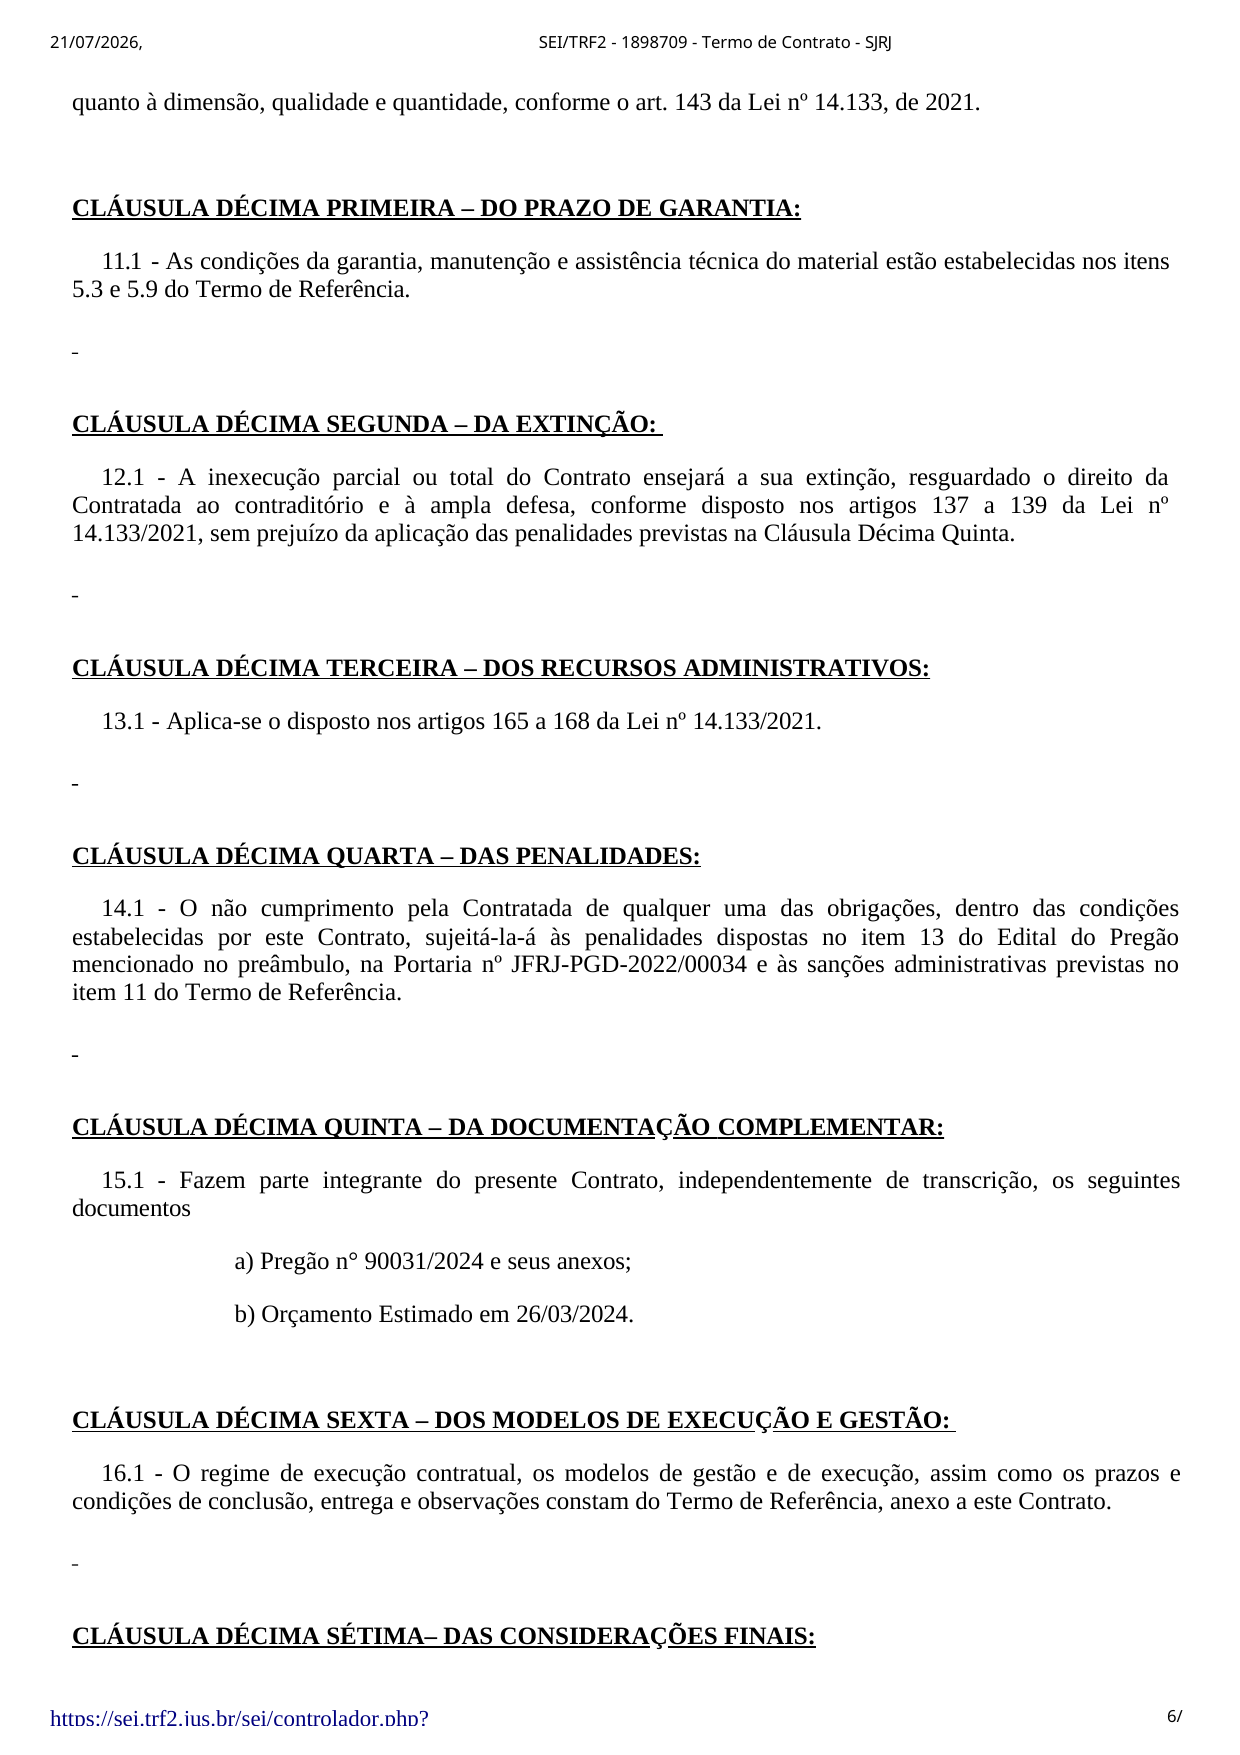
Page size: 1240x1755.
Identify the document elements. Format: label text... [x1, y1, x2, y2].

subtitle CLÁUSULA DÉCIMA QUINTA – DA DOCUMENTAÇÃO COMPLEMENTAR: [72, 1112, 1181, 1141]
list - Fazem parte integrante do presente Contrato, independentemente de transcrição, os seguintes documentos [72, 1166, 1181, 1222]
subtitle CLÁUSULA DÉCIMA SÉTIMA– DAS CONSIDERAÇÕES FINAIS: [72, 1621, 1181, 1650]
list - O regime de execução contratual, os modelos de gestão e de execução, assim como os prazos e condições de conclusão, entrega e observações constam do Termo de Referência, anexo a este Contrato. [72, 1459, 1181, 1515]
subtitle CLÁUSULA DÉCIMA SEXTA – DOS MODELOS DE EXECUÇÃO E GESTÃO: [72, 1406, 1181, 1434]
text 12.1 - A inexecução parcial ou total do Contrato ensejará a sua extinção, resguardado o direito da Contratada ao contraditório e à ampla defesa, conforme disposto nos artigos 137 a 139 da Lei nº 14.133/2021, sem prejuízo da aplicação das penalidades previstas na Cláusula Décima Quinta. [72, 463, 1171, 547]
subtitle CLÁUSULA DÉCIMA QUARTA – DAS PENALIDADES: [72, 841, 1181, 870]
text quanto à dimensão, qualidade e quantidade, conforme o art. 143 da Lei nº 14.133, de 2021. [72, 87, 1181, 116]
list Pregão n° 90031/2024 e seus anexos; [234, 1246, 1181, 1275]
subtitle CLÁUSULA DÉCIMA PRIMEIRA – DO PRAZO DE GARANTIA: [72, 193, 1181, 222]
text 5.3 e 5.9 do Termo de Referência. [72, 275, 1181, 303]
subtitle CLÁUSULA DÉCIMA TERCEIRA – DOS RECURSOS ADMINISTRATIVOS: [72, 653, 1181, 682]
list Orçamento Estimado em 26/03/2024. [234, 1299, 1181, 1328]
list - As condições da garantia, manutenção e assistência técnica do material estão estabelecidas nos itens [101, 246, 1181, 275]
text 13.1 - Aplica-se o disposto nos artigos 165 a 168 da Lei nº 14.133/2021. [101, 706, 1181, 735]
list - O não cumprimento pela Contratada de qualquer uma das obrigações, dentro das condições estabelecidas por este Contrato, sujeitá-la-á às penalidades dispostas no item 13 do Edital do Pregão mencionado no preâmbulo, na Portaria nº JFRJ-PGD-2022/00034 e às sanções administrativas previstas no item 11 do Termo de Referência. [72, 894, 1181, 1006]
subtitle CLÁUSULA DÉCIMA SEGUNDA – DA EXTINÇÃO: [72, 409, 1181, 438]
